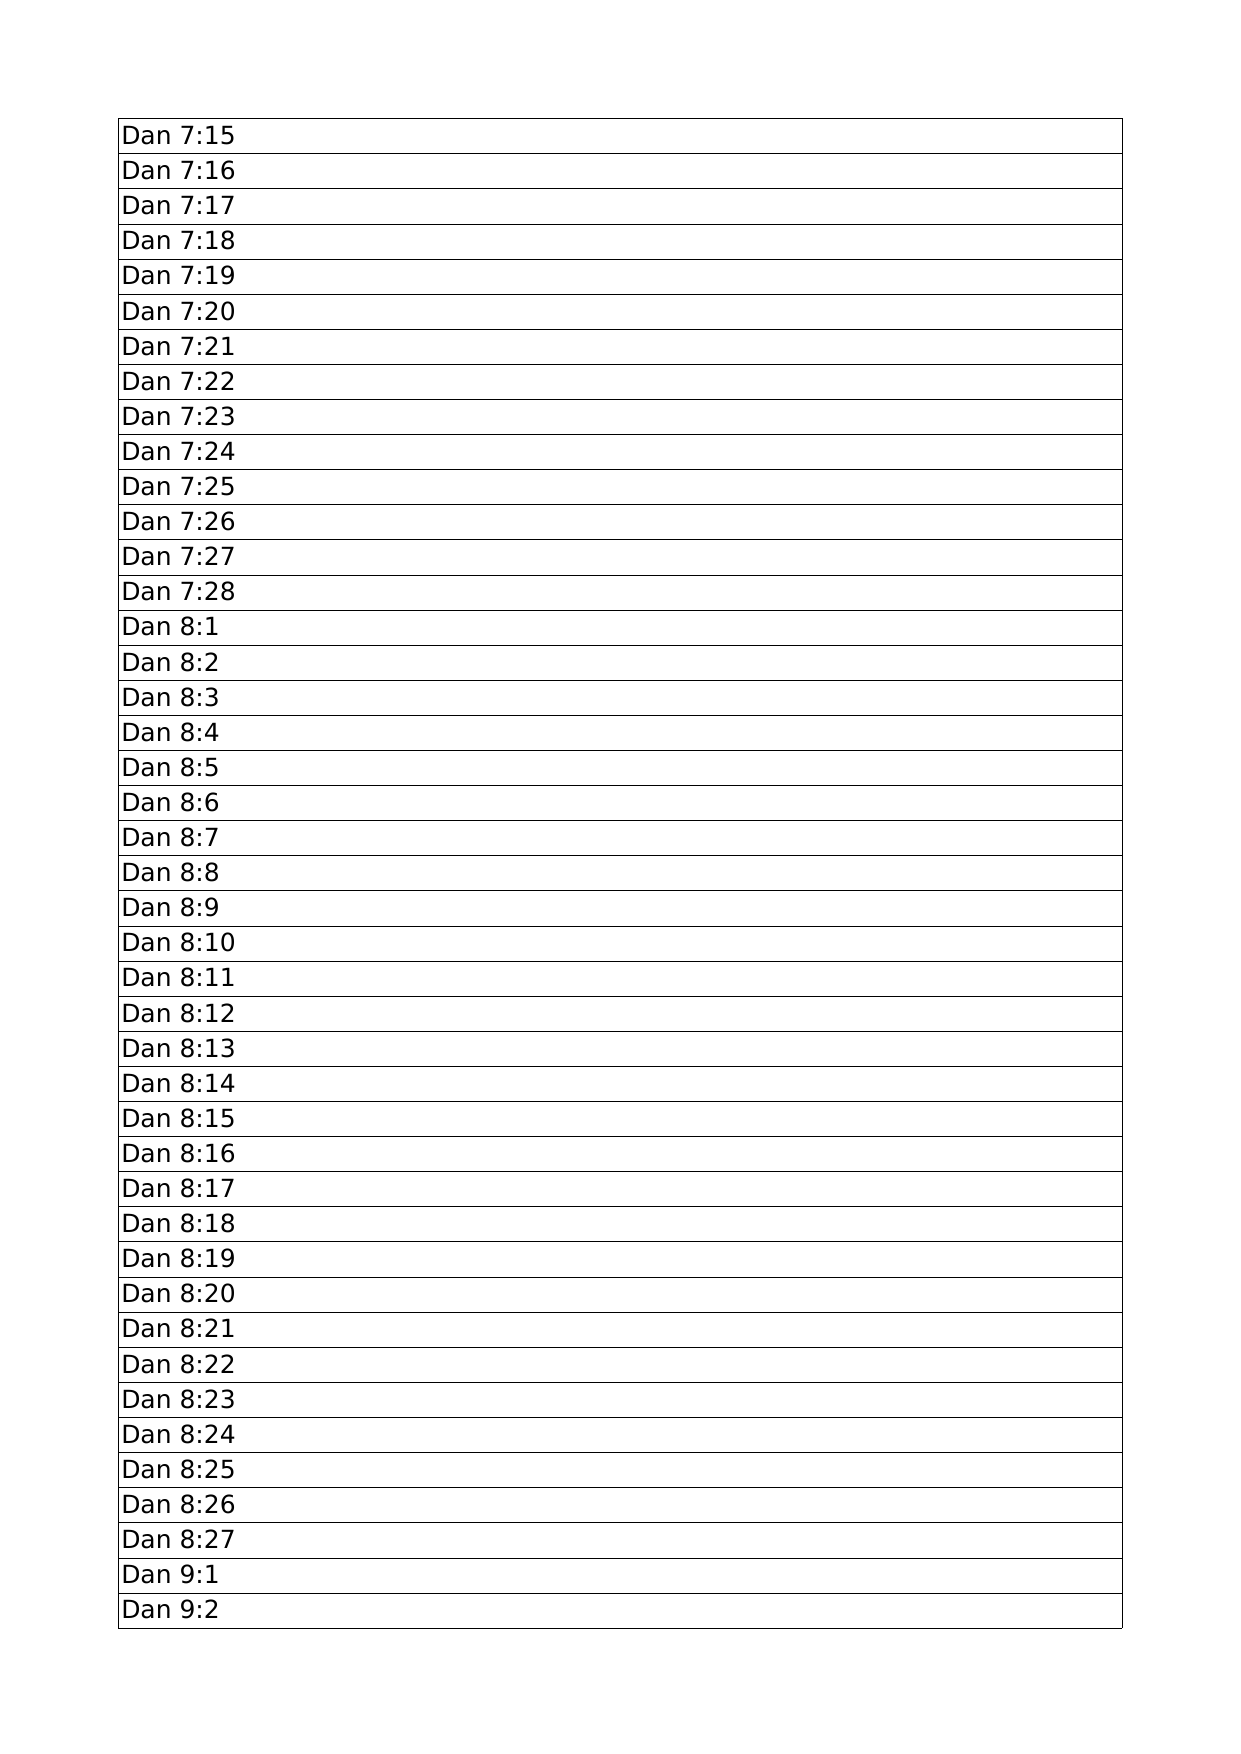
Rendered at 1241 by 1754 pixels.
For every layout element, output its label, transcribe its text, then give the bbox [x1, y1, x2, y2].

table_cell Dan 7:23 [119, 400, 1122, 434]
table_cell Dan 8:5 [119, 751, 1122, 785]
table_cell Dan 7:20 [119, 295, 1122, 329]
table_cell Dan 8:3 [119, 681, 1122, 715]
table_cell Dan 8:17 [119, 1172, 1122, 1206]
table_cell Dan 8:10 [119, 927, 1122, 961]
table_cell Dan 7:19 [119, 260, 1122, 294]
table_cell Dan 9:1 [119, 1559, 1122, 1592]
table_cell Dan 8:11 [119, 962, 1122, 996]
table_cell Dan 7:16 [119, 154, 1122, 188]
table_cell Dan 7:21 [119, 330, 1122, 364]
table_cell Dan 8:25 [119, 1453, 1122, 1487]
table_cell Dan 8:26 [119, 1488, 1122, 1522]
table_cell Dan 8:15 [119, 1102, 1122, 1136]
table_cell Dan 8:14 [119, 1067, 1122, 1101]
table_cell Dan 8:20 [119, 1278, 1122, 1312]
table_cell Dan 8:2 [119, 646, 1122, 680]
table_cell Dan 7:15 [119, 119, 1122, 153]
table_cell Dan 8:18 [119, 1207, 1122, 1241]
table_cell Dan 8:6 [119, 786, 1122, 820]
table_cell Dan 7:22 [119, 365, 1122, 399]
table_cell Dan 7:18 [119, 225, 1122, 258]
table_cell Dan 8:9 [119, 891, 1122, 926]
table_cell Dan 8:8 [119, 856, 1122, 890]
table_cell Dan 7:28 [119, 576, 1122, 609]
table_cell Dan 9:2 [119, 1594, 1122, 1628]
table_cell Dan 8:21 [119, 1313, 1122, 1347]
table_cell Dan 7:25 [119, 470, 1122, 504]
table_cell Dan 8:19 [119, 1242, 1122, 1277]
table_cell Dan 8:4 [119, 716, 1122, 750]
table_cell Dan 8:7 [119, 821, 1122, 855]
table_cell Dan 7:24 [119, 435, 1122, 469]
table_cell Dan 8:27 [119, 1523, 1122, 1557]
table_cell Dan 7:17 [119, 189, 1122, 223]
table_cell Dan 8:12 [119, 997, 1122, 1031]
table_cell Dan 8:24 [119, 1418, 1122, 1452]
table_cell Dan 8:1 [119, 611, 1122, 645]
table_cell Dan 8:13 [119, 1032, 1122, 1066]
table_cell Dan 8:23 [119, 1383, 1122, 1417]
table_cell Dan 8:16 [119, 1137, 1122, 1171]
table_cell Dan 7:26 [119, 505, 1122, 539]
table_cell Dan 7:27 [119, 540, 1122, 574]
table_cell Dan 8:22 [119, 1348, 1122, 1382]
